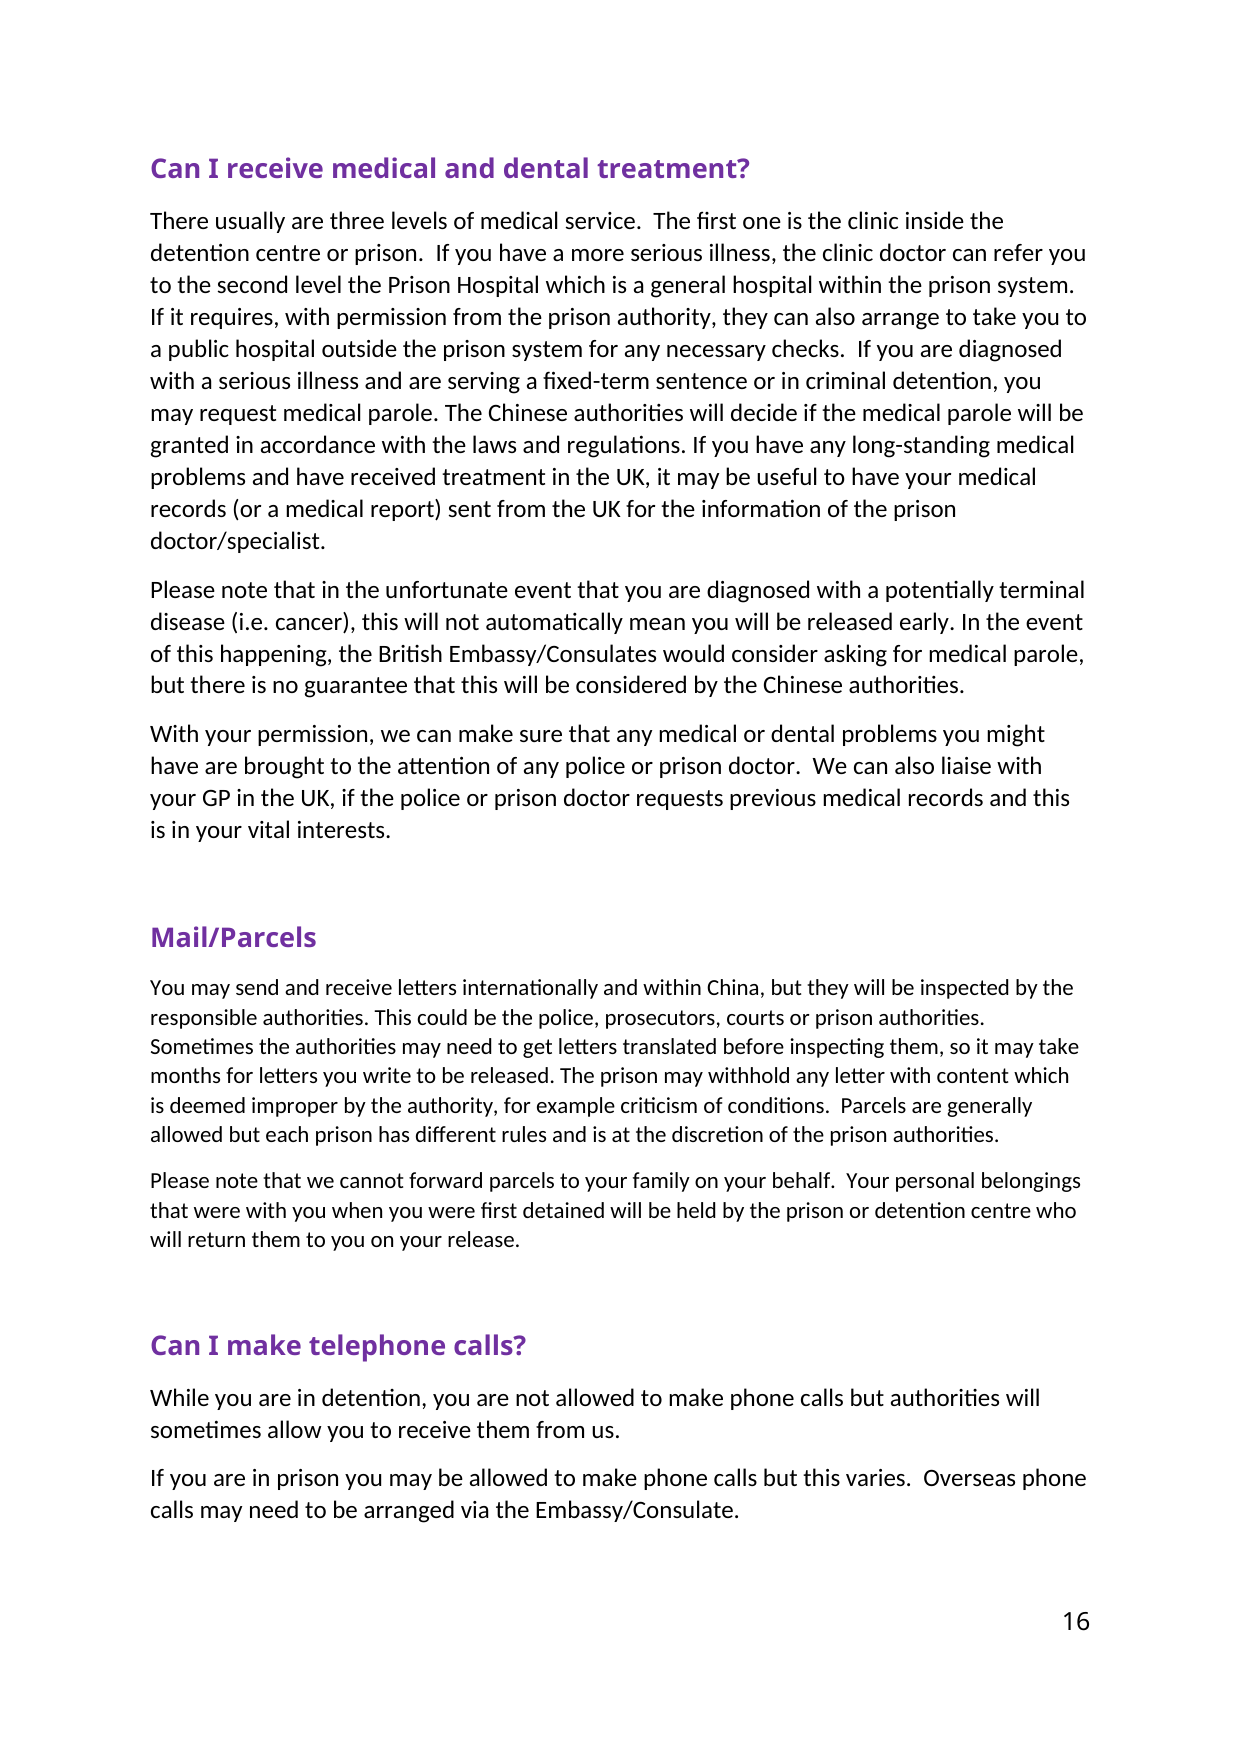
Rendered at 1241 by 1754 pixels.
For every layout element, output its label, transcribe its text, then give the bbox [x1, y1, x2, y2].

text While you are in detention, you are not allowed to make phone calls but authorities will sometimes allow you to receive them from us. [150, 1382, 1090, 1444]
text You may send and receive letters internationally and within China, but they will be inspected by the responsible authorities. This could be the police, prosecutors, courts or prison authorities. Sometimes the authorities may need to get letters translated before inspecting them, so it may take months for letters you write to be released. The prison may withhold any letter with content which is deemed improper by the authority, for example criticism of conditions. Parcels are generally allowed but each prison has different rules and is at the discretion of the prison authorities. [150, 973, 1090, 1148]
text Please note that in the unfortunate event that you are diagnosed with a potentially terminal disease (i.e. cancer), this will not automatically mean you will be released early. In the event of this happening, the British Embassy/Consulates would consider asking for medical parole, but there is no guarantee that this will be considered by the Chinese authorities. [150, 574, 1090, 700]
text If you are in prison you may be allowed to make phone calls but this varies. Overseas phone calls may need to be arranged via the Embassy/Consulate. [150, 1462, 1090, 1525]
text Mail/Parcels [150, 918, 1090, 955]
text Can I make telephone calls? [150, 1327, 1090, 1363]
text Can I receive medical and dental treatment? [150, 150, 1090, 187]
text There usually are three levels of medical service. The first one is the clinic inside the detention centre or prison. If you have a more serious illness, the clinic doctor can refer you to the second level the Prison Hospital which is a general hospital within the prison system. If it requires, with permission from the prison authority, they can also arrange to take you to a public hospital outside the prison system for any necessary checks. If you are diagnosed with a serious illness and are serving a fixed-term sentence or in criminal detention, you may request medical parole. The Chinese authorities will decide if the medical parole will be granted in accordance with the laws and regulations. If you have any long-standing medical problems and have received treatment in the UK, it may be useful to have your medical records (or a medical report) sent from the UK for the information of the prison doctor/specialist. [150, 205, 1090, 556]
text With your permission, we can make sure that any medical or dental problems you might have are brought to the attention of any police or prison doctor. We can also liaise with your GP in the UK, if the police or prison doctor requests previous medical records and this is in your vital interests. [150, 718, 1090, 845]
text Please note that we cannot forward parcels to your family on your behalf. Your personal belongings that were with you when you were first detained will be held by the prison or detention centre who will return them to you on your release. [150, 1166, 1090, 1253]
